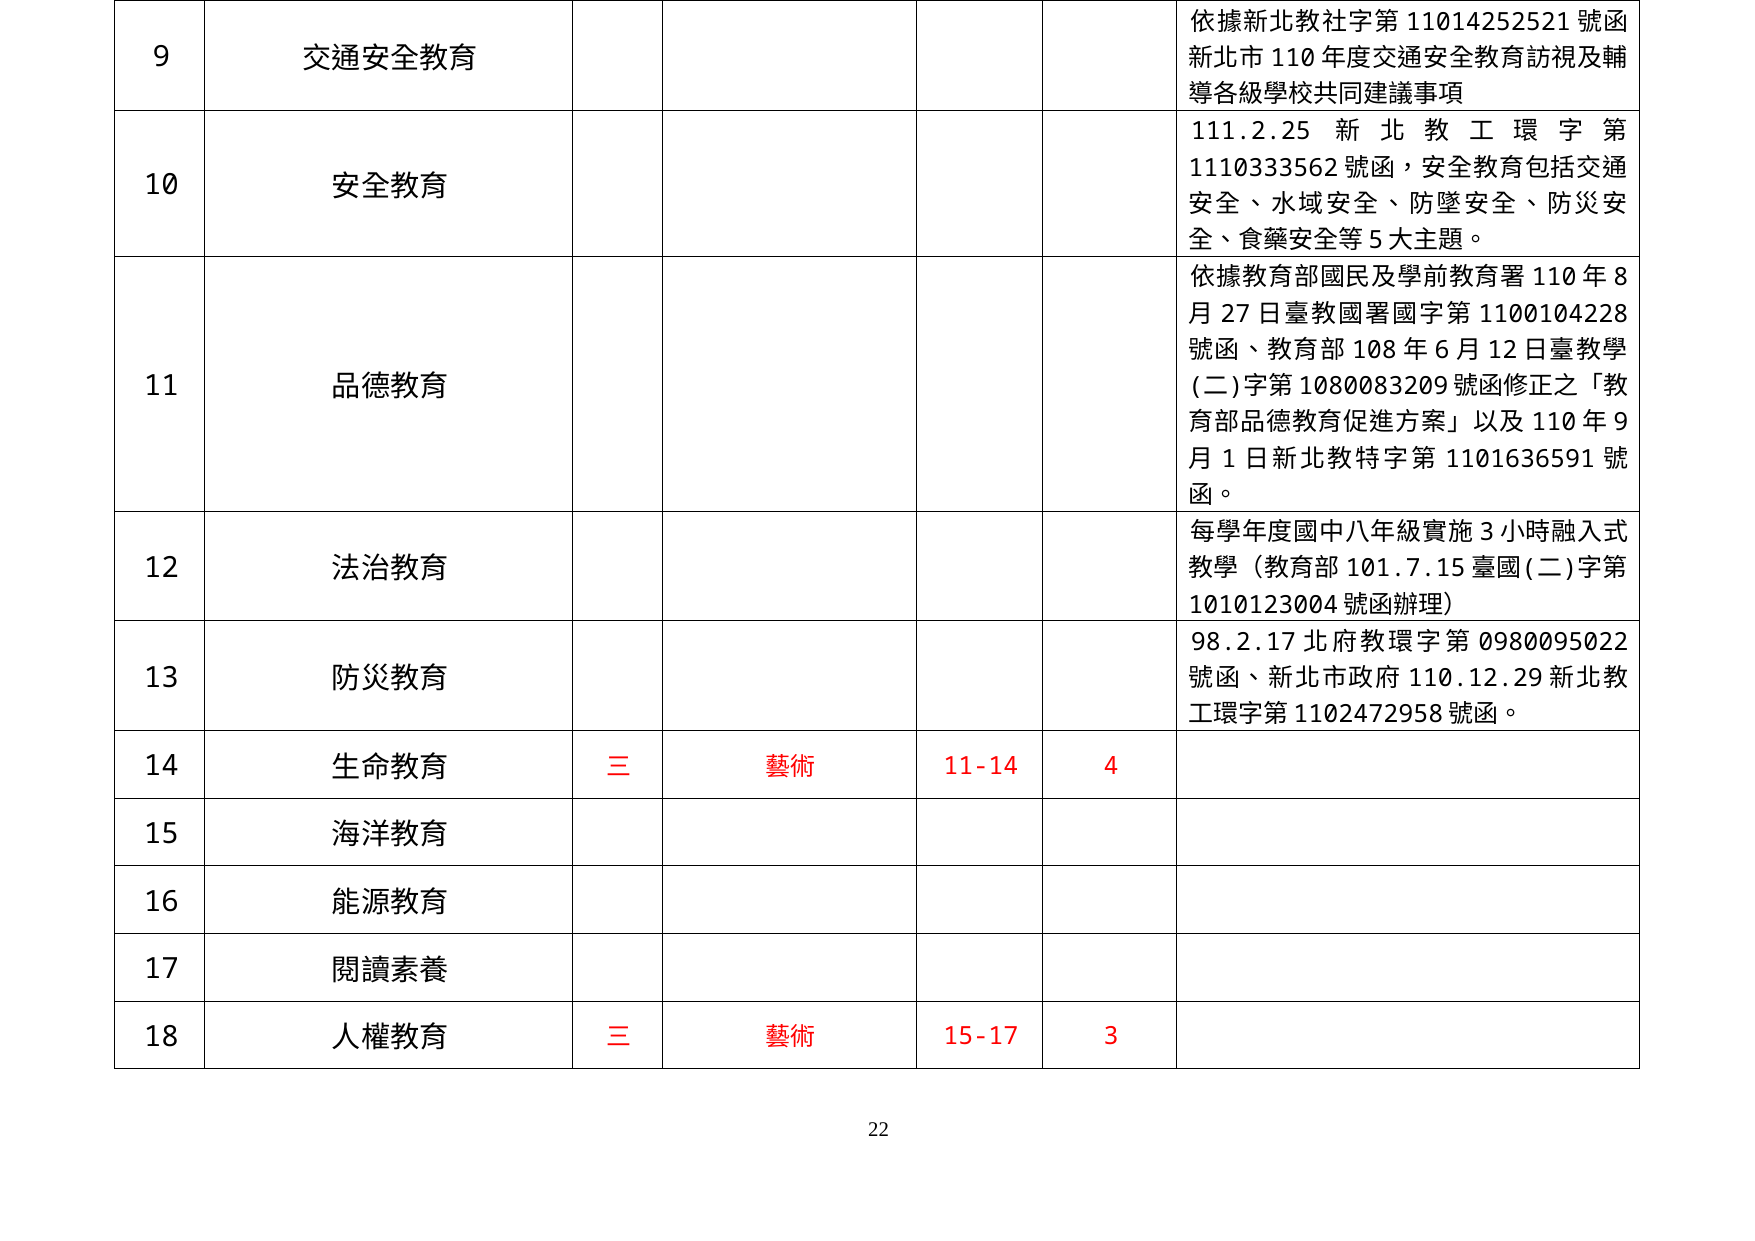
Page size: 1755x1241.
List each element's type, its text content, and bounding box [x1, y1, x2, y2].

table_cell 法治教育 [205, 512, 572, 620]
table_cell 生命教育 [205, 731, 572, 798]
table_cell [1043, 621, 1176, 730]
table_cell [573, 512, 662, 620]
table_cell 12 [115, 512, 204, 620]
table_cell [1043, 799, 1176, 865]
table_cell [1177, 1002, 1639, 1068]
table_cell 三 [573, 1002, 662, 1068]
table_cell [663, 111, 916, 256]
table_cell 海洋教育 [205, 799, 572, 865]
table_cell [917, 257, 1042, 511]
table_cell [1043, 111, 1176, 256]
table_cell 15-17 [917, 1002, 1042, 1068]
table_cell 98.2.17北府教環字第0980095022號函、新北市政府110.12.29新北教工環字第1102472958號函。 [1177, 621, 1639, 730]
table_cell 藝術 [663, 731, 916, 798]
table_cell [663, 512, 916, 620]
table_cell 防災教育 [205, 621, 572, 730]
table_cell [573, 799, 662, 865]
table_cell 15 [115, 799, 204, 865]
table_cell [573, 257, 662, 511]
table_cell 14 [115, 731, 204, 798]
table_cell [1177, 799, 1639, 865]
table_cell 3 [1043, 1002, 1176, 1068]
table_cell [917, 866, 1042, 933]
table_cell 18 [115, 1002, 204, 1068]
table_cell 交通安全教育 [205, 1, 572, 110]
table_cell 9 [115, 1, 204, 110]
table_cell [663, 257, 916, 511]
table_cell 111.2.25新北教工環字第1110333562號函，安全教育包括交通安全、水域安全、防墜安全、防災安全、食藥安全等5大主題。 [1177, 111, 1639, 256]
table_cell [1043, 1, 1176, 110]
table_cell [917, 1, 1042, 110]
table_cell [917, 111, 1042, 256]
table_cell 人權教育 [205, 1002, 572, 1068]
table_cell 藝術 [663, 1002, 916, 1068]
table_cell [917, 934, 1042, 1001]
table_cell [1043, 512, 1176, 620]
table_cell [1043, 934, 1176, 1001]
table_cell [917, 621, 1042, 730]
table_cell [1177, 934, 1639, 1001]
table_cell 品德教育 [205, 257, 572, 511]
table_cell [573, 621, 662, 730]
table_cell 安全教育 [205, 111, 572, 256]
table_cell 13 [115, 621, 204, 730]
table_cell [573, 866, 662, 933]
table_cell 閱讀素養 [205, 934, 572, 1001]
table_cell [663, 799, 916, 865]
table_cell [573, 1, 662, 110]
table_cell 依據新北教社字第11014252521號函新北市110年度交通安全教育訪視及輔導各級學校共同建議事項 [1177, 1, 1639, 110]
table_cell [917, 512, 1042, 620]
table_cell 4 [1043, 731, 1176, 798]
table_cell [573, 934, 662, 1001]
table_cell 17 [115, 934, 204, 1001]
table_cell [663, 1, 916, 110]
table_cell 能源教育 [205, 866, 572, 933]
table_cell 11 [115, 257, 204, 511]
table_cell [917, 799, 1042, 865]
table_cell [1043, 866, 1176, 933]
table_cell 三 [573, 731, 662, 798]
table_cell [1177, 866, 1639, 933]
table_cell 10 [115, 111, 204, 256]
table_cell [663, 866, 916, 933]
table_cell 11-14 [917, 731, 1042, 798]
table_cell [573, 111, 662, 256]
table_cell 每學年度國中八年級實施3小時融入式教學（教育部101.7.15臺國(二)字第1010123004號函辦理） [1177, 512, 1639, 620]
table_cell 依據教育部國民及學前教育署110年8月27日臺教國署國字第1100104228號函、教育部108年6月12日臺教學(二)字第1080083209號函修正之「教育部品德教育促進方案」以及110年9月1日新北教特字第1101636591號函。 [1177, 257, 1639, 511]
table_cell [1177, 731, 1639, 798]
table_cell 16 [115, 866, 204, 933]
table_cell [663, 934, 916, 1001]
table_cell [663, 621, 916, 730]
table_cell [1043, 257, 1176, 511]
